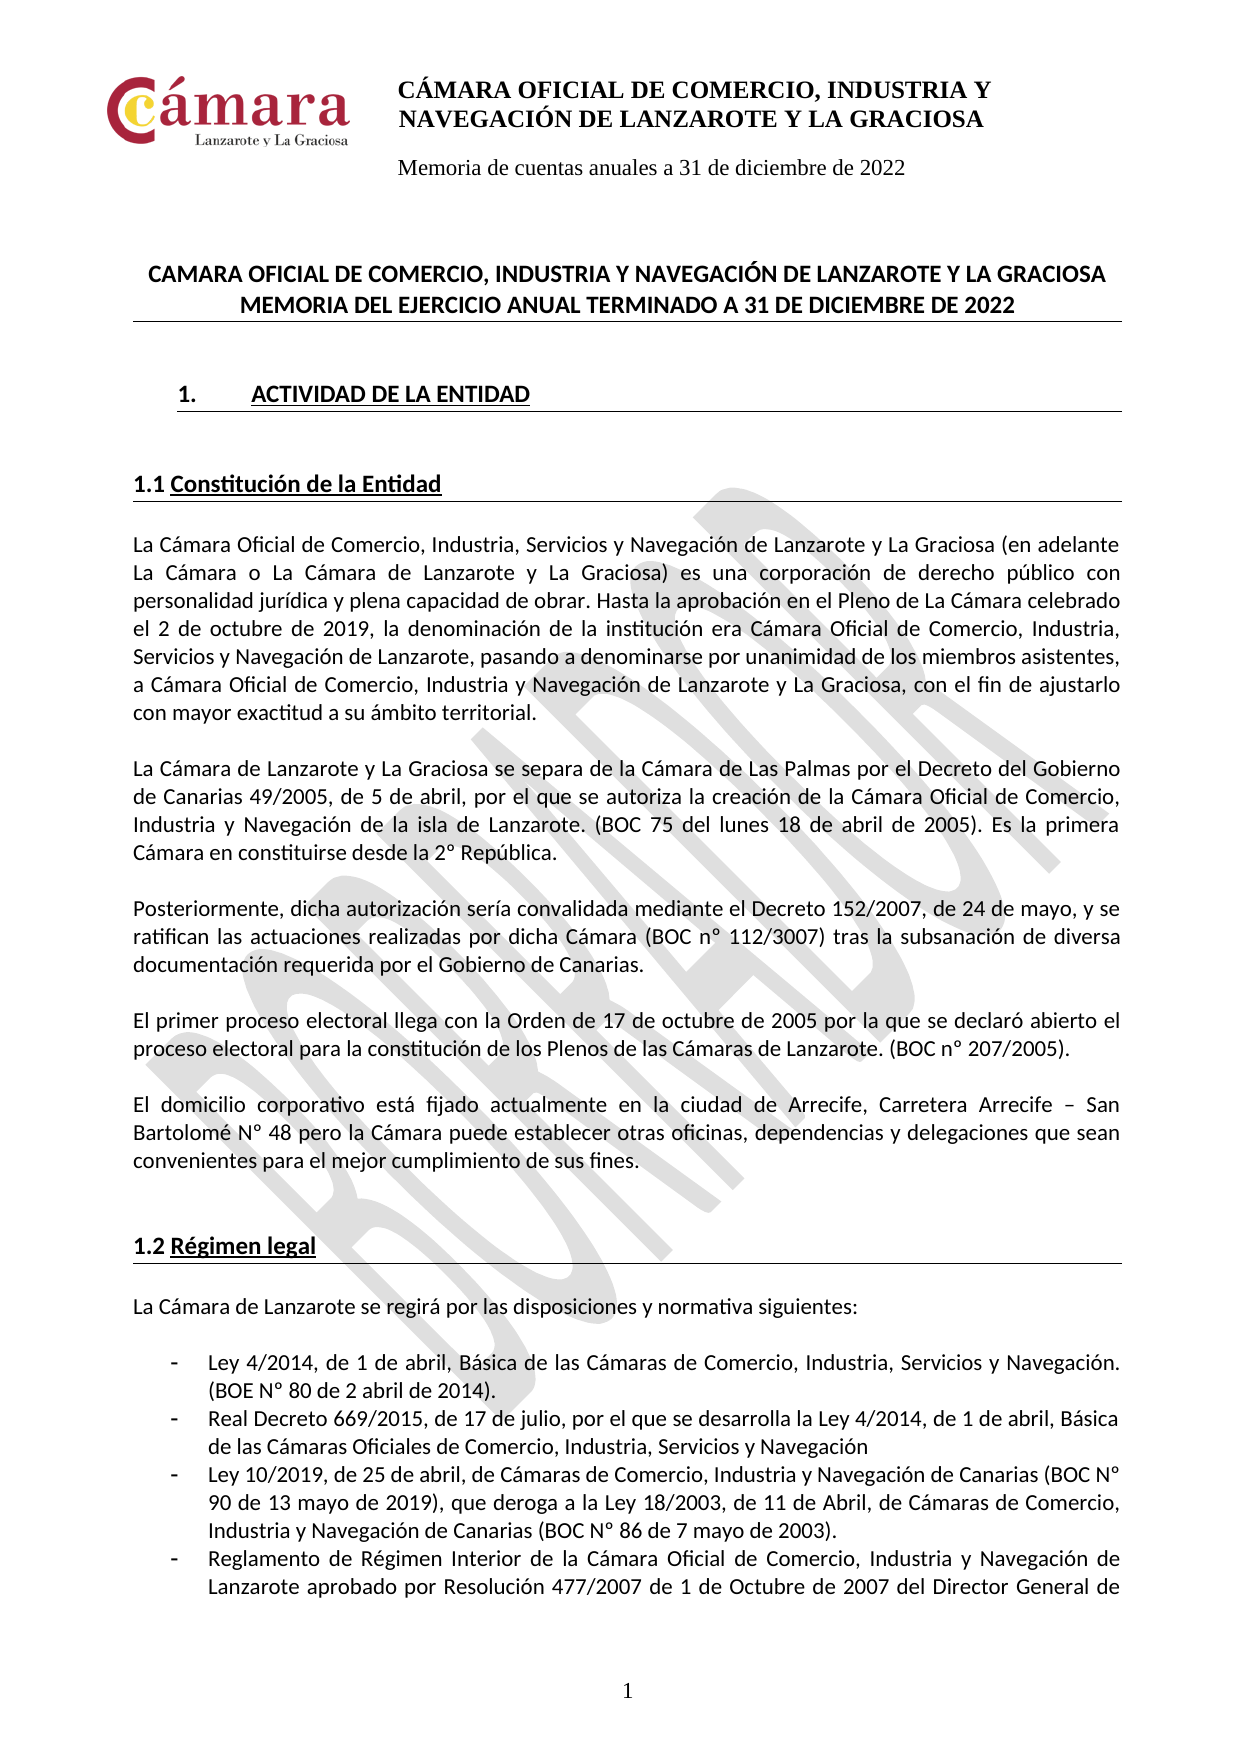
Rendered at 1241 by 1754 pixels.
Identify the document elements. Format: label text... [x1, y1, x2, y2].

text El primer proceso electoral llega con la Orden de 17 de octubre de 2005 por la que se declaró abierto el proceso electoral para la constitución de los Plenos de las Cámaras de Lanzarote. (BOC nº 207/2005). [369, 1006, 460, 1062]
text Posteriormente, dicha autorización sería convalidada mediante el Decreto 152/2007, de 24 de mayo, y se ratifican las actuaciones realizadas por dicha Cámara (BOC nº 112/3007) tras la subsanación de diversa documentación requerida por el Gobierno de Canarias. [622, 894, 714, 971]
text El primer proceso electoral llega con la Orden de 17 de octubre de 2005 por la que se declaró abierto el proceso electoral para la constitución de los Plenos de las Cámaras de Lanzarote. (BOC nº 207/2005). [720, 1006, 857, 1062]
text Posteriormente, dicha autorización sería convalidada mediante el Decreto 152/2007, de 24 de mayo, y se ratifican las actuaciones realizadas por dicha Cámara (BOC nº 112/3007) tras la subsanación de diversa documentación requerida por el Gobierno de Canarias. [756, 894, 872, 978]
text La Cámara de Lanzarote se regirá por las disposiciones y normativa siguientes: [486, 1292, 575, 1320]
list Real Decreto 669/2015, de 17 de julio, por el que se desarrolla la Ley 4/2014, de 1 de abril, Básica de las Cámaras Oficiales de Comercio, Industria, Servicios y Navegación [170, 1404, 1122, 1460]
list [423, 1230, 486, 1263]
list [476, 1230, 572, 1263]
text Posteriormente, dicha autorización sería convalidada mediante el Decreto 152/2007, de 24 de mayo, y se ratifican las actuaciones realizadas por dicha Cámara (BOC nº 112/3007) tras la subsanación de diversa documentación requerida por el Gobierno de Canarias. [392, 894, 519, 978]
list Constitución de la Entidad [133, 468, 1122, 501]
text La Cámara de Lanzarote se regirá por las disposiciones y normativa siguientes: [612, 1292, 1122, 1320]
text Posteriormente, dicha autorización sería convalidada mediante el Decreto 152/2007, de 24 de mayo, y se ratifican las actuaciones realizadas por dicha Cámara (BOC nº 112/3007) tras la subsanación de diversa documentación requerida por el Gobierno de Canarias. [859, 894, 1122, 978]
text La Cámara Oficial de Comercio, Industria, Servicios y Navegación de Lanzarote y La Graciosa (en adelante La Cámara o La Cámara de Lanzarote y La Graciosa) es una corporación de derecho público con personalidad jurídica y plena capacidad de obrar. Hasta la aprobación en el Pleno de La Cámara celebrado el 2 de octubre de 2019, la denominación de la institución era Cámara Oficial de Comercio, Industria, Servicios y Navegación de Lanzarote, pasando a denominarse por unanimidad de los miembros asistentes, a Cámara Oficial de Comercio, Industria y Navegación de Lanzarote y La Graciosa, con el fin de ajustarlo con mayor exactitud a su ámbito territorial. [133, 530, 900, 726]
text CAMARA OFICIAL DE COMERCIO, INDUSTRIA Y NAVEGACIÓN DE LANZAROTE Y LA GRACIOSA [133, 258, 1122, 289]
text El domicilio corporativo está fijado actualmente en la ciudad de Arrecife, Carretera Arrecife – San Bartolomé Nº 48 pero la Cámara puede establecer otras oficinas, dependencias y delegaciones que sean convenientes para el mejor cumplimiento de sus fines. [133, 1090, 253, 1174]
text El domicilio corporativo está fijado actualmente en la ciudad de Arrecife, Carretera Arrecife – San Bartolomé Nº 48 pero la Cámara puede establecer otras oficinas, dependencias y delegaciones que sean convenientes para el mejor cumplimiento de sus fines. [280, 1090, 388, 1174]
text El domicilio corporativo está fijado actualmente en la ciudad de Arrecife, Carretera Arrecife – San Bartolomé Nº 48 pero la Cámara puede establecer otras oficinas, dependencias y delegaciones que sean convenientes para el mejor cumplimiento de sus fines. [527, 1093, 650, 1174]
list [584, 1230, 1122, 1263]
text La Cámara Oficial de Comercio, Industria, Servicios y Navegación de Lanzarote y La Graciosa (en adelante La Cámara o La Cámara de Lanzarote y La Graciosa) es una corporación de derecho público con personalidad jurídica y plena capacidad de obrar. Hasta la aprobación en el Pleno de La Cámara celebrado el 2 de octubre de 2019, la denominación de la institución era Cámara Oficial de Comercio, Industria, Servicios y Navegación de Lanzarote, pasando a denominarse por unanimidad de los miembros asistentes, a Cámara Oficial de Comercio, Industria y Navegación de Lanzarote y La Graciosa, con el fin de ajustarlo con mayor exactitud a su ámbito territorial. [810, 530, 1122, 726]
text Posteriormente, dicha autorización sería convalidada mediante el Decreto 152/2007, de 24 de mayo, y se ratifican las actuaciones realizadas por dicha Cámara (BOC nº 112/3007) tras la subsanación de diversa documentación requerida por el Gobierno de Canarias. [133, 894, 376, 978]
text Posteriormente, dicha autorización sería convalidada mediante el Decreto 152/2007, de 24 de mayo, y se ratifican las actuaciones realizadas por dicha Cámara (BOC nº 112/3007) tras la subsanación de diversa documentación requerida por el Gobierno de Canarias. [544, 894, 669, 978]
text Posteriormente, dicha autorización sería convalidada mediante el Decreto 152/2007, de 24 de mayo, y se ratifican las actuaciones realizadas por dicha Cámara (BOC nº 112/3007) tras la subsanación de diversa documentación requerida por el Gobierno de Canarias. [357, 918, 459, 978]
text Posteriormente, dicha autorización sería convalidada mediante el Decreto 152/2007, de 24 de mayo, y se ratifican las actuaciones realizadas por dicha Cámara (BOC nº 112/3007) tras la subsanación de diversa documentación requerida por el Gobierno de Canarias. [684, 894, 814, 978]
text La Cámara de Lanzarote y La Graciosa se separa de la Cámara de Las Palmas por el Decreto del Gobierno de Canarias 49/2005, de 5 de abril, por el que se autoriza la creación de la Cámara Oficial de Comercio, Industria y Navegación de la isla de Lanzarote. (BOC 75 del lunes 18 de abril de 2005). Es la primera Cámara en constituirse desde la 2º República. [771, 754, 958, 866]
text Posteriormente, dicha autorización sería convalidada mediante el Decreto 152/2007, de 24 de mayo, y se ratifican las actuaciones realizadas por dicha Cámara (BOC nº 112/3007) tras la subsanación de diversa documentación requerida por el Gobierno de Canarias. [462, 894, 574, 978]
list Ley 4/2014, de 1 de abril, Básica de las Cámaras de Comercio, Industria, Servicios y Navegación. (BOE Nº 80 de 2 abril de 2014). [170, 1348, 483, 1404]
list Ley 4/2014, de 1 de abril, Básica de las Cámaras de Comercio, Industria, Servicios y Navegación. (BOE Nº 80 de 2 abril de 2014). [520, 1348, 1122, 1404]
text El primer proceso electoral llega con la Orden de 17 de octubre de 2005 por la que se declaró abierto el proceso electoral para la constitución de los Plenos de las Cámaras de Lanzarote. (BOC nº 207/2005). [623, 1006, 739, 1062]
text La Cámara de Lanzarote y La Graciosa se separa de la Cámara de Las Palmas por el Decreto del Gobierno de Canarias 49/2005, de 5 de abril, por el que se autoriza la creación de la Cámara Oficial de Comercio, Industria y Navegación de la isla de Lanzarote. (BOC 75 del lunes 18 de abril de 2005). Es la primera Cámara en constituirse desde la 2º República. [901, 754, 1040, 866]
list [353, 1230, 432, 1263]
text MEMORIA DEL EJERCICIO ANUAL TERMINADO A 31 DE DICIEMBRE DE 2022 [133, 289, 1122, 321]
text El domicilio corporativo está fijado actualmente en la ciudad de Arrecife, Carretera Arrecife – San Bartolomé Nº 48 pero la Cámara puede establecer otras oficinas, dependencias y delegaciones que sean convenientes para el mejor cumplimiento de sus fines. [569, 1090, 715, 1174]
text El domicilio corporativo está fijado actualmente en la ciudad de Arrecife, Carretera Arrecife – San Bartolomé Nº 48 pero la Cámara puede establecer otras oficinas, dependencias y delegaciones que sean convenientes para el mejor cumplimiento de sus fines. [198, 1090, 328, 1174]
text La Cámara Oficial de Comercio, Industria, Servicios y Navegación de Lanzarote y La Graciosa (en adelante La Cámara o La Cámara de Lanzarote y La Graciosa) es una corporación de derecho público con personalidad jurídica y plena capacidad de obrar. Hasta la aprobación en el Pleno de La Cámara celebrado el 2 de octubre de 2019, la denominación de la institución era Cámara Oficial de Comercio, Industria, Servicios y Navegación de Lanzarote, pasando a denominarse por unanimidad de los miembros asistentes, a Cámara Oficial de Comercio, Industria y Navegación de Lanzarote y La Graciosa, con el fin de ajustarlo con mayor exactitud a su ámbito territorial. [675, 606, 848, 726]
list Ley 10/2019, de 25 de abril, de Cámaras de Comercio, Industria y Navegación de Canarias (BOC Nº 90 de 13 mayo de 2019), que deroga a la Ley 18/2003, de 11 de Abril, de Cámaras de Comercio, Industria y Navegación de Canarias (BOC Nº 86 de 7 mayo de 2003). [170, 1460, 1122, 1544]
list Régimen legal [133, 1230, 342, 1263]
text El domicilio corporativo está fijado actualmente en la ciudad de Arrecife, Carretera Arrecife – San Bartolomé Nº 48 pero la Cámara puede establecer otras oficinas, dependencias y delegaciones que sean convenientes para el mejor cumplimiento de sus fines. [463, 1090, 572, 1174]
text La Cámara de Lanzarote y La Graciosa se separa de la Cámara de Las Palmas por el Decreto del Gobierno de Canarias 49/2005, de 5 de abril, por el que se autoriza la creación de la Cámara Oficial de Comercio, Industria y Navegación de la isla de Lanzarote. (BOC 75 del lunes 18 de abril de 2005). Es la primera Cámara en constituirse desde la 2º República. [516, 754, 702, 866]
text La Cámara de Lanzarote y La Graciosa se separa de la Cámara de Las Palmas por el Decreto del Gobierno de Canarias 49/2005, de 5 de abril, por el que se autoriza la creación de la Cámara Oficial de Comercio, Industria y Navegación de la isla de Lanzarote. (BOC 75 del lunes 18 de abril de 2005). Es la primera Cámara en constituirse desde la 2º República. [954, 754, 1122, 866]
text El primer proceso electoral llega con la Orden de 17 de octubre de 2005 por la que se declaró abierto el proceso electoral para la constitución de los Plenos de las Cámaras de Lanzarote. (BOC nº 207/2005). [133, 1006, 289, 1062]
text El primer proceso electoral llega con la Orden de 17 de octubre de 2005 por la que se declaró abierto el proceso electoral para la constitución de los Plenos de las Cámaras de Lanzarote. (BOC nº 207/2005). [506, 1006, 603, 1062]
text El domicilio corporativo está fijado actualmente en la ciudad de Arrecife, Carretera Arrecife – San Bartolomé Nº 48 pero la Cámara puede establecer otras oficinas, dependencias y delegaciones que sean convenientes para el mejor cumplimiento de sus fines. [658, 1090, 1122, 1174]
text La Cámara de Lanzarote y La Graciosa se separa de la Cámara de Las Palmas por el Decreto del Gobierno de Canarias 49/2005, de 5 de abril, por el que se autoriza la creación de la Cámara Oficial de Comercio, Industria y Navegación de la isla de Lanzarote. (BOC 75 del lunes 18 de abril de 2005). Es la primera Cámara en constituirse desde la 2º República. [727, 754, 863, 866]
list ACTIVIDAD DE LA ENTIDAD [177, 378, 1122, 411]
list Reglamento de Régimen Interior de la Cámara Oficial de Comercio, Industria y Navegación de Lanzarote aprobado por Resolución 477/2007 de 1 de Octubre de 2007 del Director General de [170, 1544, 1122, 1600]
text La Cámara de Lanzarote se regirá por las disposiciones y normativa siguientes: [133, 1292, 399, 1320]
text La Cámara de Lanzarote y La Graciosa se separa de la Cámara de Las Palmas por el Decreto del Gobierno de Canarias 49/2005, de 5 de abril, por el que se autoriza la creación de la Cámara Oficial de Comercio, Industria y Navegación de la isla de Lanzarote. (BOC 75 del lunes 18 de abril de 2005). Es la primera Cámara en constituirse desde la 2º República. [616, 754, 810, 866]
text La Cámara de Lanzarote y La Graciosa se separa de la Cámara de Las Palmas por el Decreto del Gobierno de Canarias 49/2005, de 5 de abril, por el que se autoriza la creación de la Cámara Oficial de Comercio, Industria y Navegación de la isla de Lanzarote. (BOC 75 del lunes 18 de abril de 2005). Es la primera Cámara en constituirse desde la 2º República. [133, 754, 575, 866]
text La Cámara de Lanzarote se regirá por las disposiciones y normativa siguientes: [398, 1292, 483, 1320]
text La Cámara Oficial de Comercio, Industria, Servicios y Navegación de Lanzarote y La Graciosa (en adelante La Cámara o La Cámara de Lanzarote y La Graciosa) es una corporación de derecho público con personalidad jurídica y plena capacidad de obrar. Hasta la aprobación en el Pleno de La Cámara celebrado el 2 de octubre de 2019, la denominación de la institución era Cámara Oficial de Comercio, Industria, Servicios y Navegación de Lanzarote, pasando a denominarse por unanimidad de los miembros asistentes, a Cámara Oficial de Comercio, Industria y Navegación de Lanzarote y La Graciosa, con el fin de ajustarlo con mayor exactitud a su ámbito territorial. [747, 530, 891, 677]
text El primer proceso electoral llega con la Orden de 17 de octubre de 2005 por la que se declaró abierto el proceso electoral para la constitución de los Plenos de las Cámaras de Lanzarote. (BOC nº 207/2005). [817, 1006, 1122, 1062]
text El primer proceso electoral llega con la Orden de 17 de octubre de 2005 por la que se declaró abierto el proceso electoral para la constitución de los Plenos de las Cámaras de Lanzarote. (BOC nº 207/2005). [287, 1006, 405, 1062]
text El domicilio corporativo está fijado actualmente en la ciudad de Arrecife, Carretera Arrecife – San Bartolomé Nº 48 pero la Cámara puede establecer otras oficinas, dependencias y delegaciones que sean convenientes para el mejor cumplimiento de sus fines. [336, 1090, 516, 1174]
